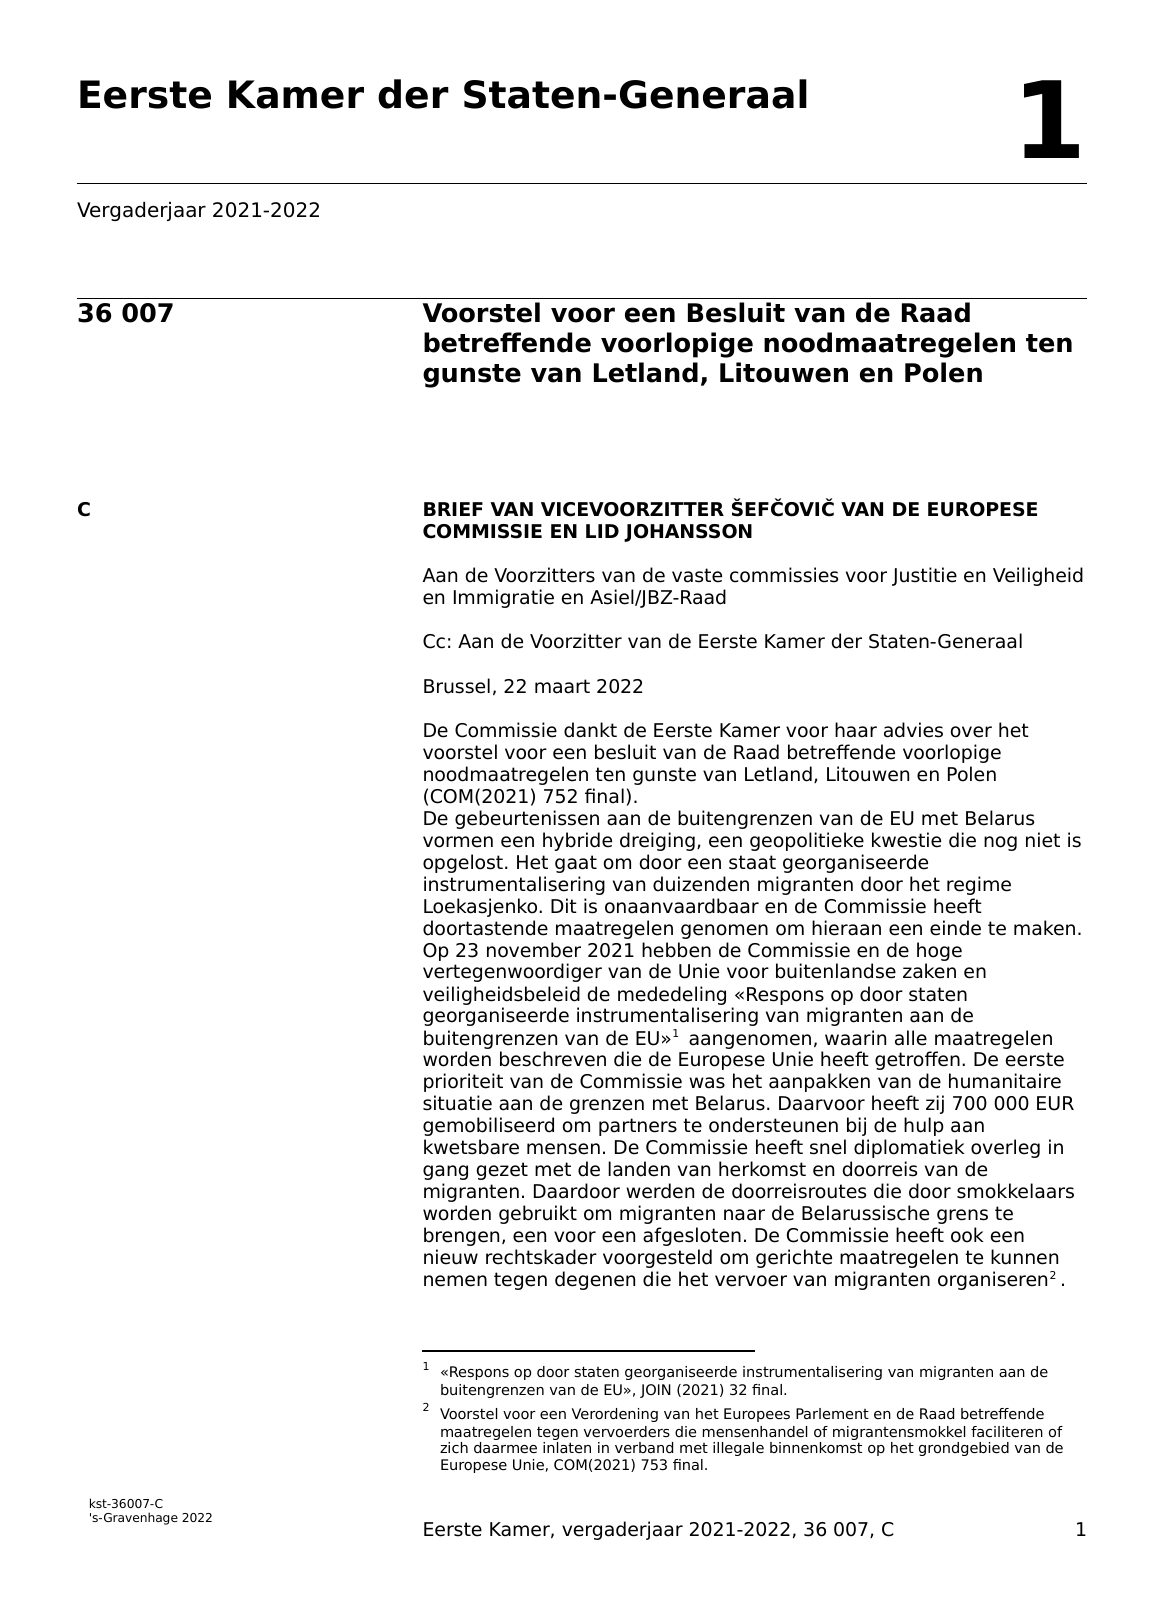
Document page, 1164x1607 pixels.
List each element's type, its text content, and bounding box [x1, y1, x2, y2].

text De gebeurtenissen aan de buitengrenzen van de EU met Belarus vormen een hybride dreiging, een geopolitieke kwestie die nog niet is opgelost. Het gaat om door een staat georganiseerde instrumentalisering van duizenden migranten door het regime Loekasjenko. Dit is onaanvaardbaar en de Commissie heeft doortastende maatregelen genomen om hieraan een einde te maken. [422, 808, 1087, 939]
subtitle 36 007 Voorstel voor een Besluit van de Raad betreffende voorlopige noodmaatregelen ten gunste van Letland, Litouwen en Polen [77, 299, 1087, 388]
text 's-Gravenhage 2022 [88, 1511, 323, 1525]
table_cell Vergaderjaar 2021-2022 [77, 184, 1087, 298]
subtitle C BRIEF VAN VICEVOORZITTER ŠEFČOVIČ VAN DE EUROPESE COMMISSIE EN LID JOHANSSON [77, 499, 1087, 543]
text Aan de Voorzitters van de vaste commissies voor Justitie en Veiligheid en Immigratie en Asiel/JBZ-Raad [422, 565, 1087, 609]
text Brussel, 22 maart 2022 [422, 676, 1087, 697]
table_header Eerste Kamer der Staten-Generaal [77, 59, 886, 183]
text Voorstel voor een Verordening van het Europees Parlement en de Raad betreffende maatregelen tegen vervoerders die mensenhandel of migrantensmokkel faciliteren of zich daarmee inlaten in verband met illegale binnenkomst op het grondgebied van de Europese Unie, COM(2021) 753 final. [422, 1402, 1087, 1474]
text Op 23 november 2021 hebben de Commissie en de hoge vertegenwoordiger van de Unie voor buitenlandse zaken en veiligheidsbeleid de mededeling «Respons op door staten georganiseerde instrumentalisering van migranten aan de buitengrenzen van de EU» aangenomen, waarin alle maatregelen worden beschreven die de Europese Unie heeft getroffen. De eerste prioriteit van de Commissie was het aanpakken van de humanitaire situatie aan de grenzen met Belarus. Daarvoor heeft zij 700 000 EUR gemobiliseerd om partners te ondersteunen bij de hulp aan kwetsbare mensen. De Commissie heeft snel diplomatiek overleg in gang gezet met de landen van herkomst en doorreis van de migranten. Daardoor werden de doorreisroutes die door smokkelaars worden gebruikt om migranten naar de Belarussische grens te brengen, een voor een afgesloten. De Commissie heeft ook een nieuw rechtskader voorgesteld om gerichte maatregelen te kunnen nemen tegen degenen die het vervoer van migranten organiseren. [422, 939, 1087, 1291]
text De Commissie dankt de Eerste Kamer voor haar advies over het voorstel voor een besluit van de Raad betreffende voorlopige noodmaatregelen ten gunste van Letland, Litouwen en Polen (COM(2021) 752 final). [422, 720, 1087, 808]
text kst-36007-C [88, 1497, 323, 1511]
text Cc: Aan de Voorzitter van de Eerste Kamer der Staten-Generaal [422, 631, 1087, 653]
text «Respons op door staten georganiseerde instrumentalisering van migranten aan de buitengrenzen van de EU», JOIN (2021) 32 final. [422, 1360, 1087, 1399]
table_header 1 [886, 59, 1087, 183]
